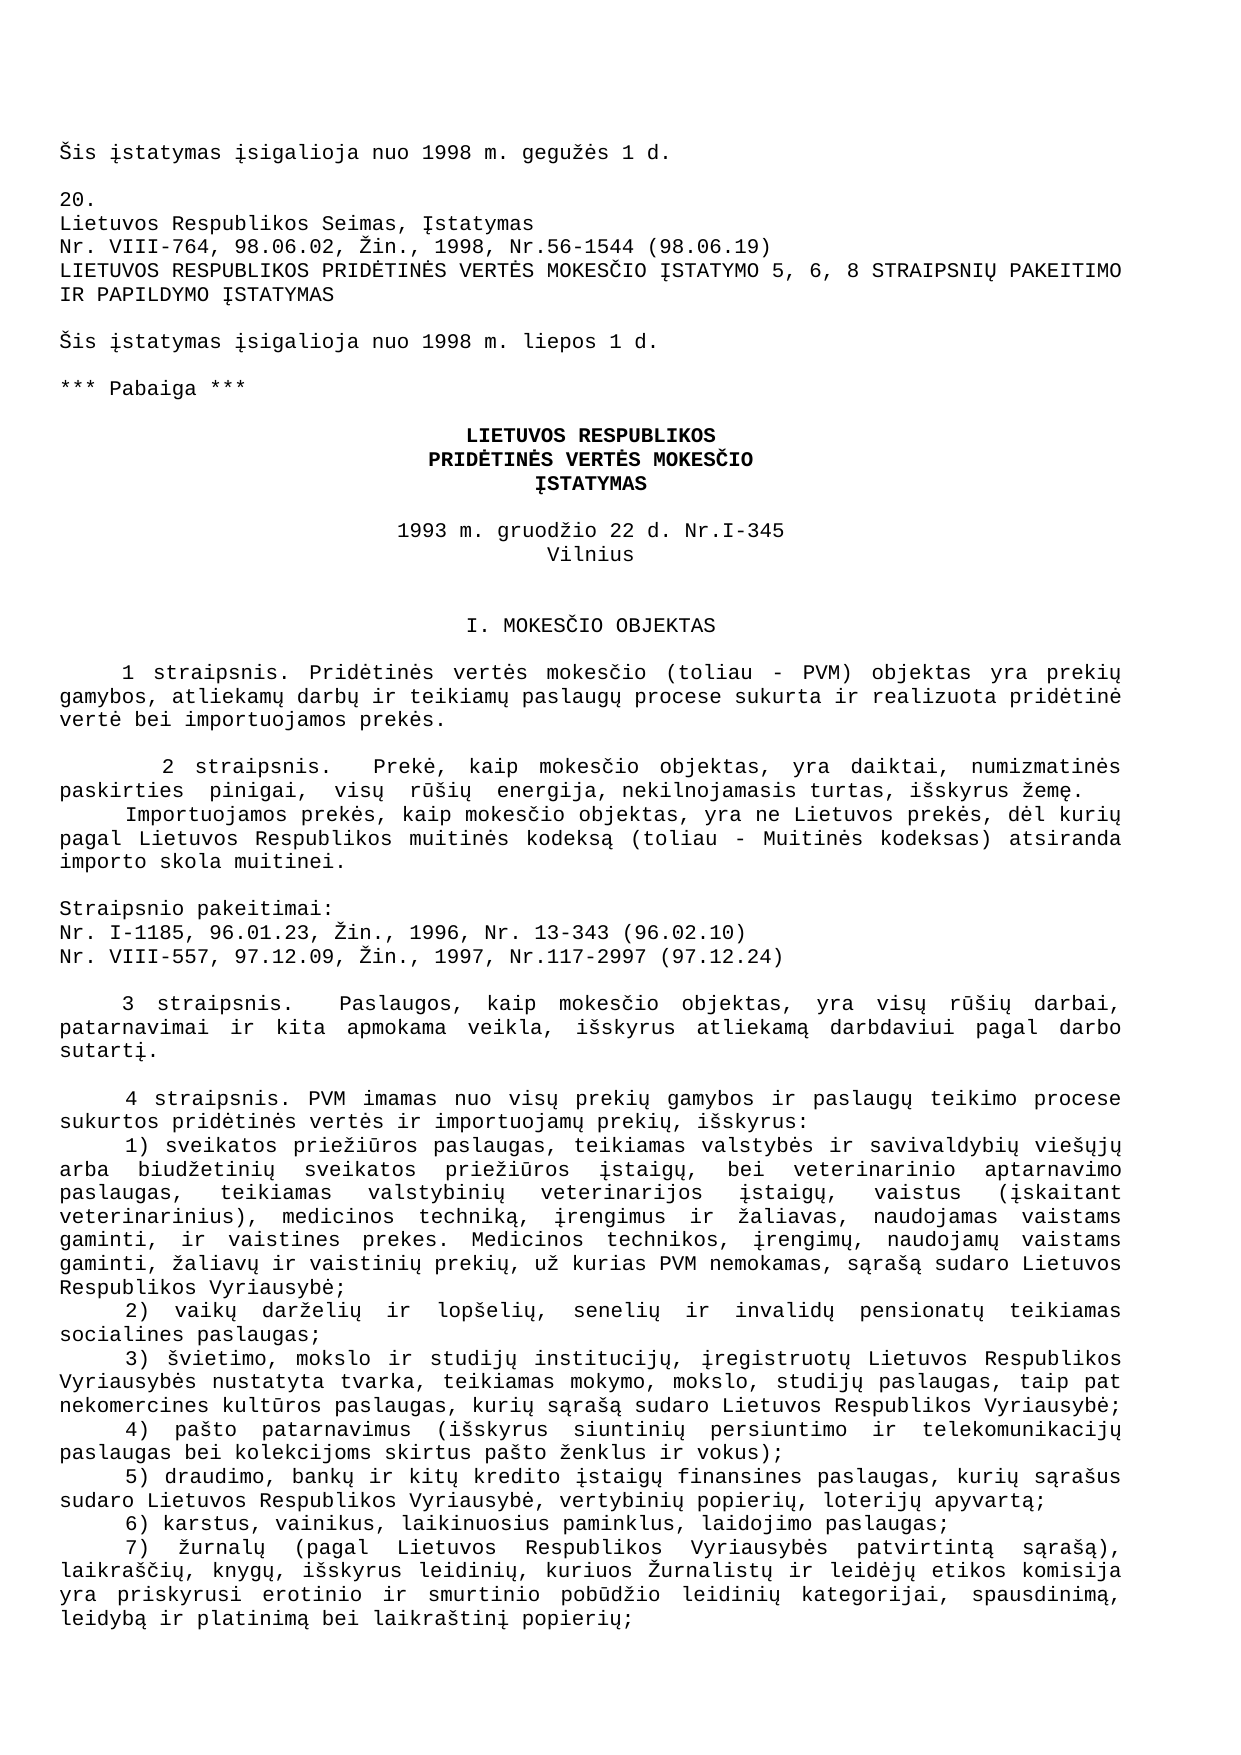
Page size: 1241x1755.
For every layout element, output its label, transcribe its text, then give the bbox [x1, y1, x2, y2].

text 1 straipsnis. Pridėtinės vertės mokesčio (toliau - PVM) objektas yra prekių gamybos, atliekamų darbų ir teikiamų paslaugų procese sukurta ir realizuota pridėtinė vertė bei importuojamos prekės. [59, 662, 1122, 733]
text Nr. VIII-764, 98.06.02, Žin., 1998, Nr.56-1544 (98.06.19) [59, 236, 1122, 260]
text 1) sveikatos priežiūros paslaugas, teikiamas valstybės ir savivaldybių viešųjų arba biudžetinių sveikatos priežiūros įstaigų, bei veterinarinio aptarnavimo paslaugas, teikiamas valstybinių veterinarijos įstaigų, vaistus (įskaitant veterinarinius), medicinos techniką, įrengimus ir žaliavas, naudojamas vaistams gaminti, ir vaistines prekes. Medicinos technikos, įrengimų, naudojamų vaistams gaminti, žaliavų ir vaistinių prekių, už kurias PVM nemokamas, sąrašą sudaro Lietuvos Respublikos Vyriausybė; [59, 1135, 1122, 1300]
text 4) pašto patarnavimus (išskyrus siuntinių persiuntimo ir telekomunikacijų paslaugas bei kolekcijoms skirtus pašto ženklus ir vokus); [59, 1419, 1122, 1466]
text 1993 m. gruodžio 22 d. Nr.I-345 [59, 520, 1122, 544]
text 7) žurnalų (pagal Lietuvos Respublikos Vyriausybės patvirtintą sąrašą), laikraščių, knygų, išskyrus leidinių, kuriuos Žurnalistų ir leidėjų etikos komisija yra priskyrusi erotinio ir smurtinio pobūdžio leidinių kategorijai, spausdinimą, leidybą ir platinimą bei laikraštinį popierių; [59, 1537, 1122, 1631]
text I. MOKESČIO OBJEKTAS [59, 615, 1122, 638]
text 4 straipsnis. PVM imamas nuo visų prekių gamybos ir paslaugų teikimo procese sukurtos pridėtinės vertės ir importuojamų prekių, išskyrus: [59, 1088, 1122, 1135]
text Nr. I-1185, 96.01.23, Žin., 1996, Nr. 13-343 (96.02.10) [59, 922, 1122, 946]
text 20. [59, 189, 1122, 213]
text Nr. VIII-557, 97.12.09, Žin., 1997, Nr.117-2997 (97.12.24) [59, 946, 1122, 969]
text 3 straipsnis. Paslaugos, kaip mokesčio objektas, yra visų rūšių darbai, patarnavimai ir kita apmokama veikla, išskyrus atliekamą darbdaviui pagal darbo sutartį. [59, 993, 1122, 1064]
text PRIDĖTINĖS VERTĖS MOKESČIO [59, 449, 1122, 473]
text *** Pabaiga *** [59, 378, 1122, 402]
text 5) draudimo, bankų ir kitų kredito įstaigų finansines paslaugas, kurių sąrašus sudaro Lietuvos Respublikos Vyriausybė, vertybinių popierių, loterijų apyvartą; [59, 1466, 1122, 1513]
text Šis įstatymas įsigalioja nuo 1998 m. gegužės 1 d. [59, 142, 1122, 165]
text Importuojamos prekės, kaip mokesčio objektas, yra ne Lietuvos prekės, dėl kurių pagal Lietuvos Respublikos muitinės kodeksą (toliau - Muitinės kodeksas) atsiranda importo skola muitinei. [59, 804, 1122, 875]
text Vilnius [59, 544, 1122, 567]
text Straipsnio pakeitimai: [59, 898, 1122, 922]
text 2 straipsnis. Prekė, kaip mokesčio objektas, yra daiktai, numizmatinės paskirties pinigai, visų rūšių energija, nekilnojamasis turtas, išskyrus žemę. [59, 757, 1122, 804]
text 3) švietimo, mokslo ir studijų institucijų, įregistruotų Lietuvos Respublikos Vyriausybės nustatyta tvarka, teikiamas mokymo, mokslo, studijų paslaugas, taip pat nekomercines kultūros paslaugas, kurių sąrašą sudaro Lietuvos Respublikos Vyriausybė; [59, 1348, 1122, 1419]
text 6) karstus, vainikus, laikinuosius paminklus, laidojimo paslaugas; [59, 1513, 1122, 1537]
text LIETUVOS RESPUBLIKOS [59, 426, 1122, 449]
text Lietuvos Respublikos Seimas, Įstatymas [59, 213, 1122, 236]
text ĮSTATYMAS [59, 473, 1122, 496]
text Šis įstatymas įsigalioja nuo 1998 m. liepos 1 d. [59, 331, 1122, 354]
text LIETUVOS RESPUBLIKOS PRIDĖTINĖS VERTĖS MOKESČIO ĮSTATYMO 5, 6, 8 STRAIPSNIŲ PAKEITIMO IR PAPILDYMO ĮSTATYMAS [59, 260, 1122, 307]
text 2) vaikų darželių ir lopšelių, senelių ir invalidų pensionatų teikiamas socialines paslaugas; [59, 1300, 1122, 1348]
